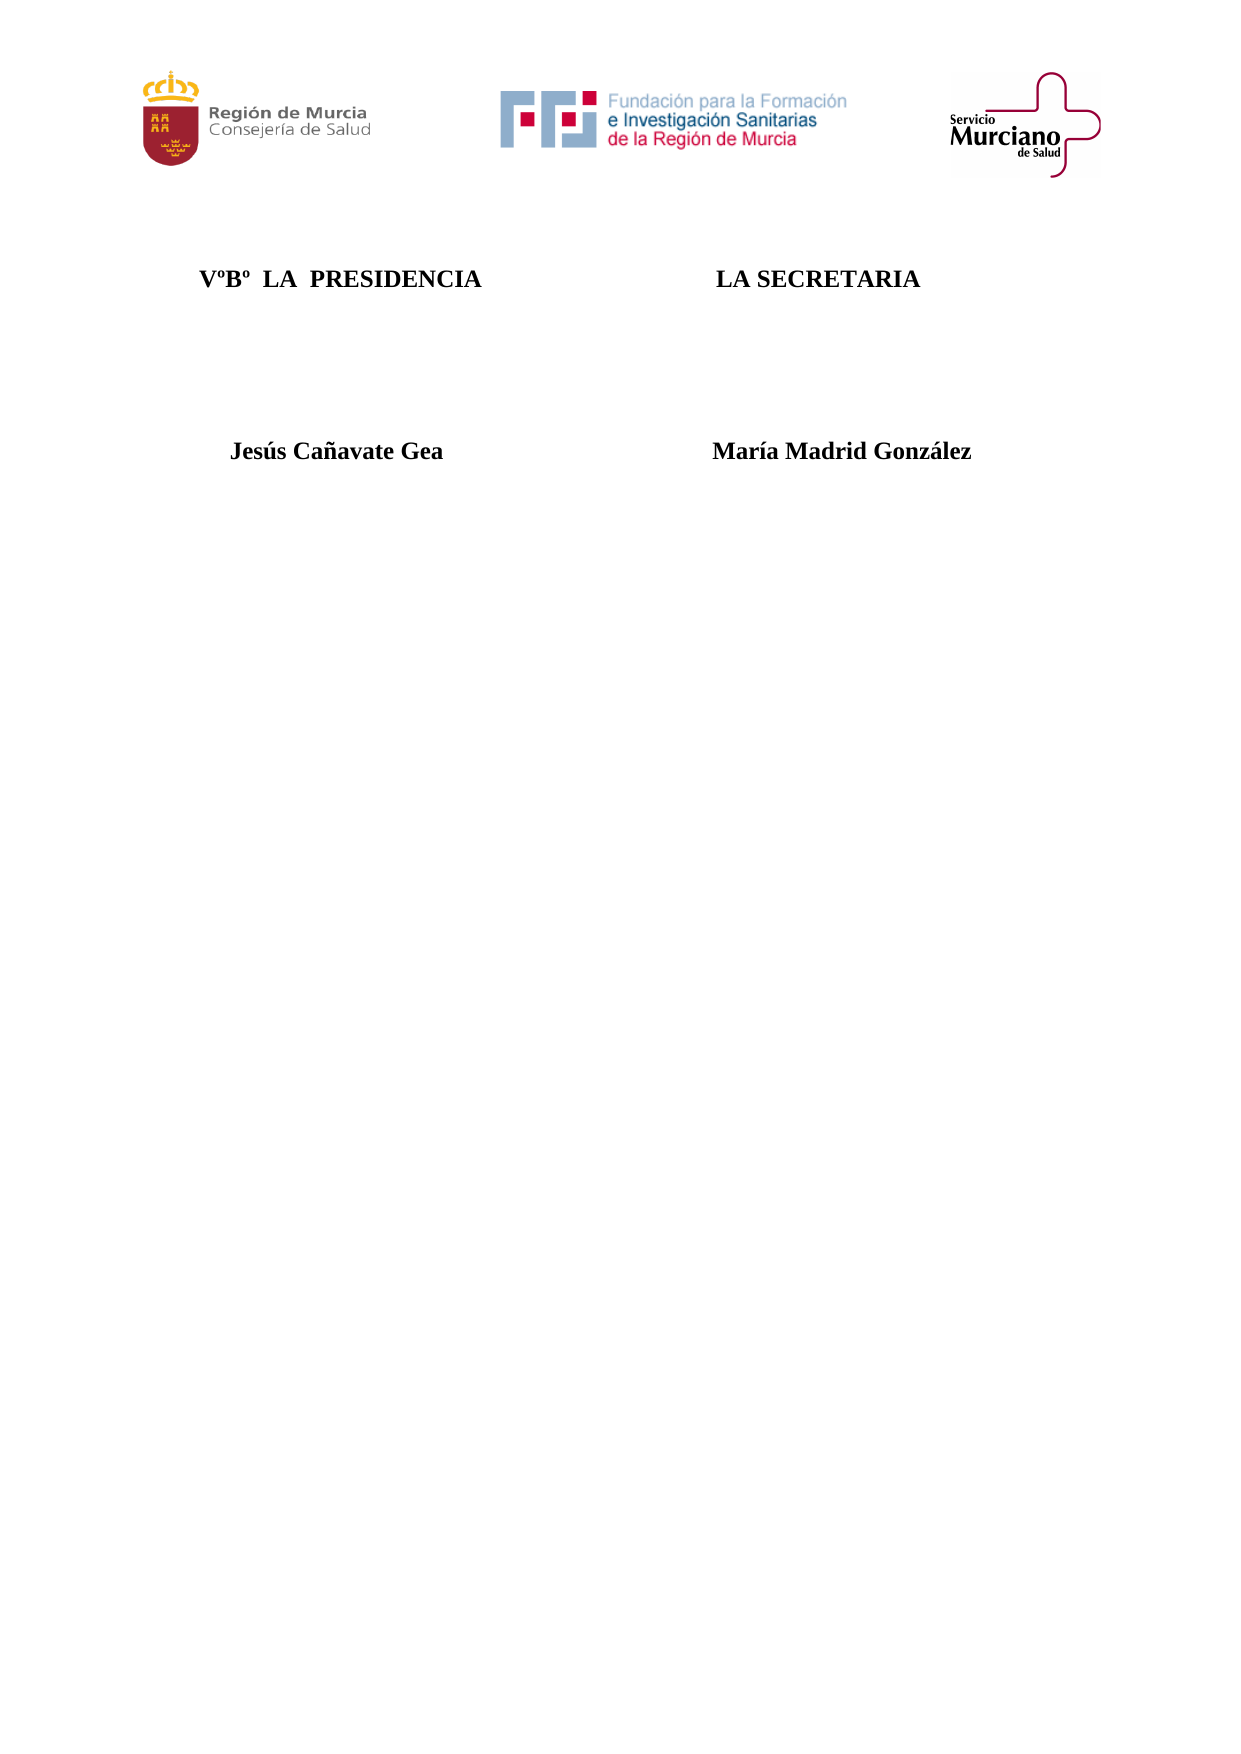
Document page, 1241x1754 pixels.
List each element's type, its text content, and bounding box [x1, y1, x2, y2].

text VºBº LA PRESIDENCIA LA SECRETARIA [192, 263, 1048, 292]
text Jesús Cañavate Gea María Madrid González [192, 436, 1048, 465]
